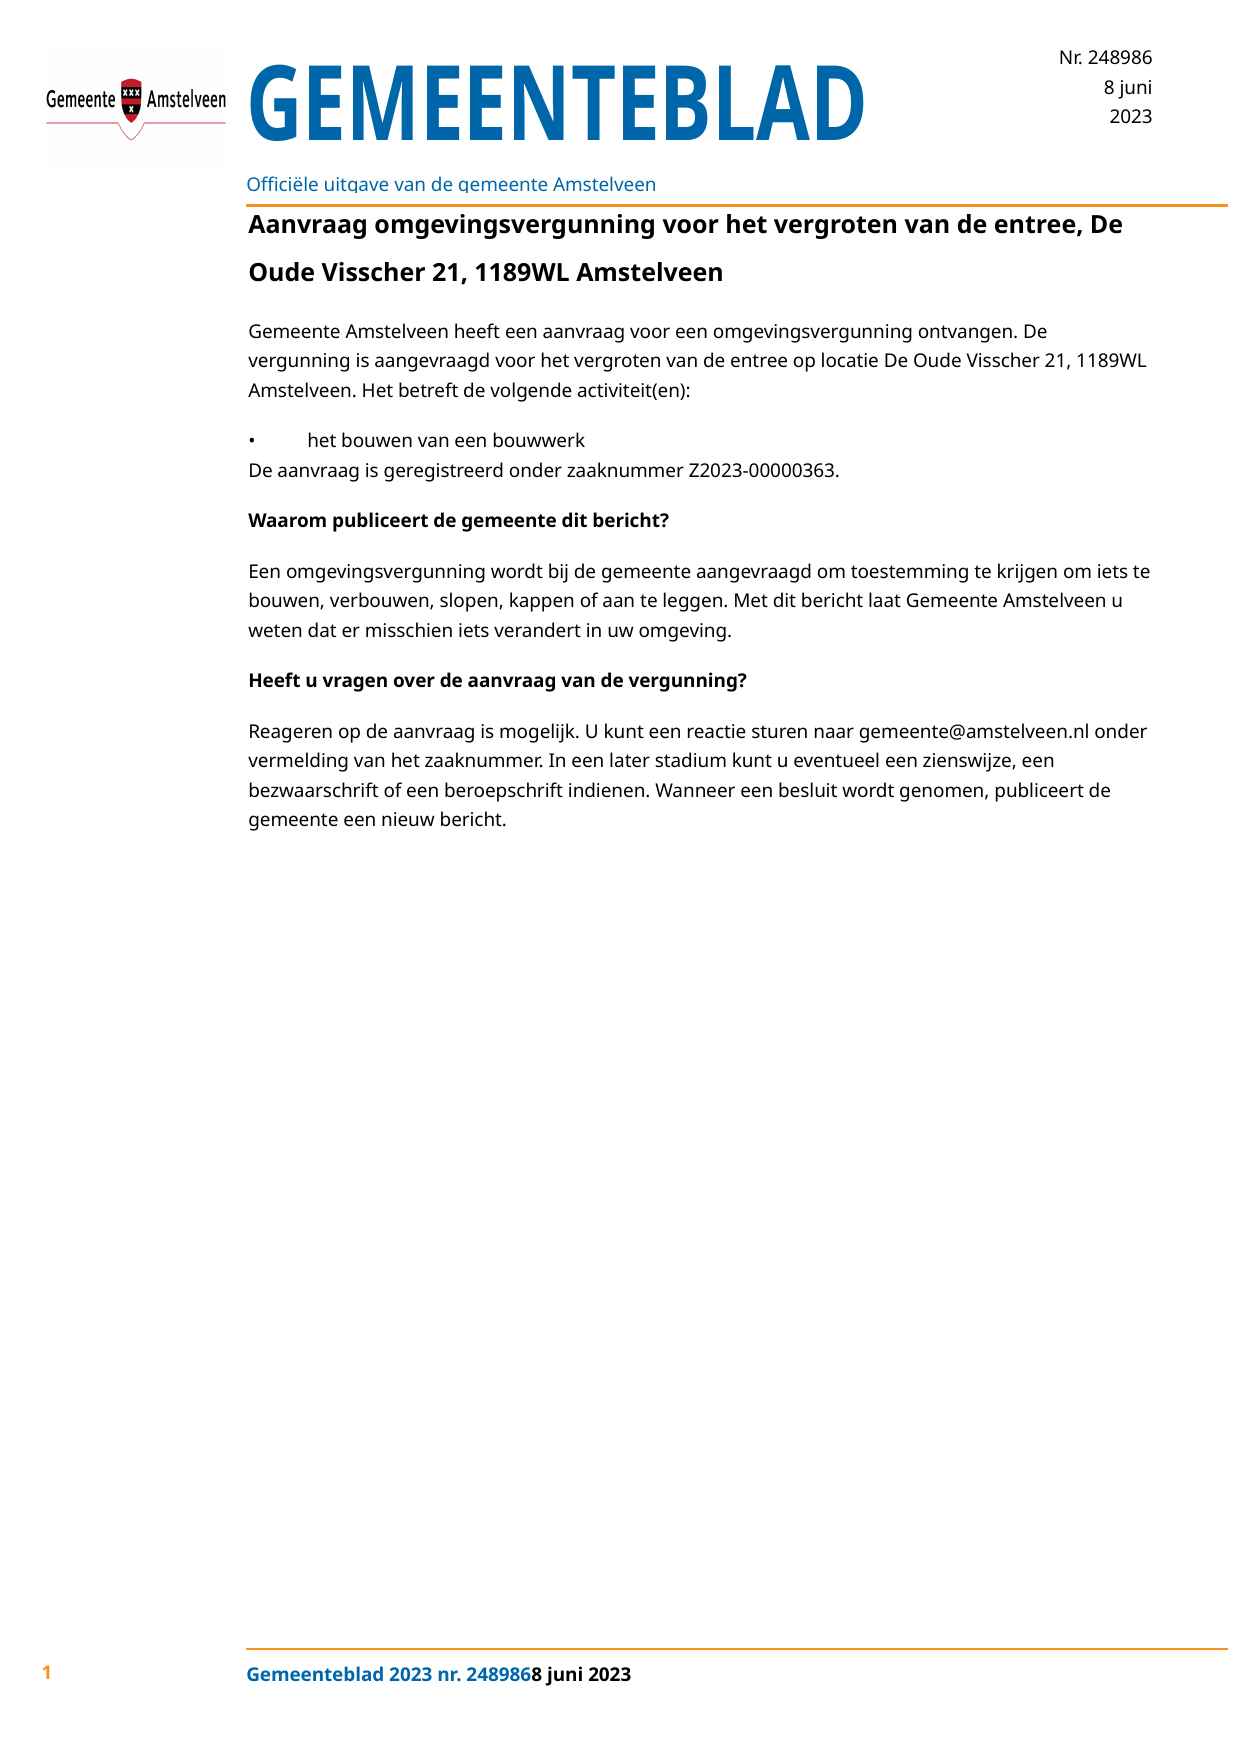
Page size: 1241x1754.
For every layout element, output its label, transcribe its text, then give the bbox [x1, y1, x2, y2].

text Waarom publiceert de gemeente dit bericht? [248, 507, 1152, 533]
text Reageren op de aanvraag is mogelijk. U kunt een reactie sturen naar gemeente@amstelveen.nl onder vermelding van het zaaknummer. In een later stadium kunt u eventueel een zienswijze, een bezwaarschrift of een beroepschrift indienen. Wanneer een besluit wordt genomen, publiceert de gemeente een nieuw bericht. [248, 718, 1152, 832]
text Aanvraag omgevingsvergunning voor het vergroten van de entree, De Oude Visscher 21, 1189WL Amstelveen [248, 207, 1152, 288]
text De aanvraag is geregistreerd onder zaaknummer Z2023-00000363. [248, 457, 1152, 483]
text Heeft u vragen over de aanvraag van de vergunning? [248, 667, 1152, 693]
list het bouwen van een bouwwerk [248, 427, 1152, 453]
text Een omgevingsvergunning wordt bij de gemeente aangevraagd om toestemming te krijgen om iets te bouwen, verbouwen, slopen, kappen of aan te leggen. Met dit bericht laat Gemeente Amstelveen u weten dat er misschien iets verandert in uw omgeving. [248, 558, 1152, 643]
text Gemeente Amstelveen heeft een aanvraag voor een omgevingsvergunning ontvangen. De vergunning is aangevraagd voor het vergroten van de entree op locatie De Oude Visscher 21, 1189WL Amstelveen. Het betreft de volgende activiteit(en): [248, 318, 1152, 403]
picture [41, 47, 231, 172]
